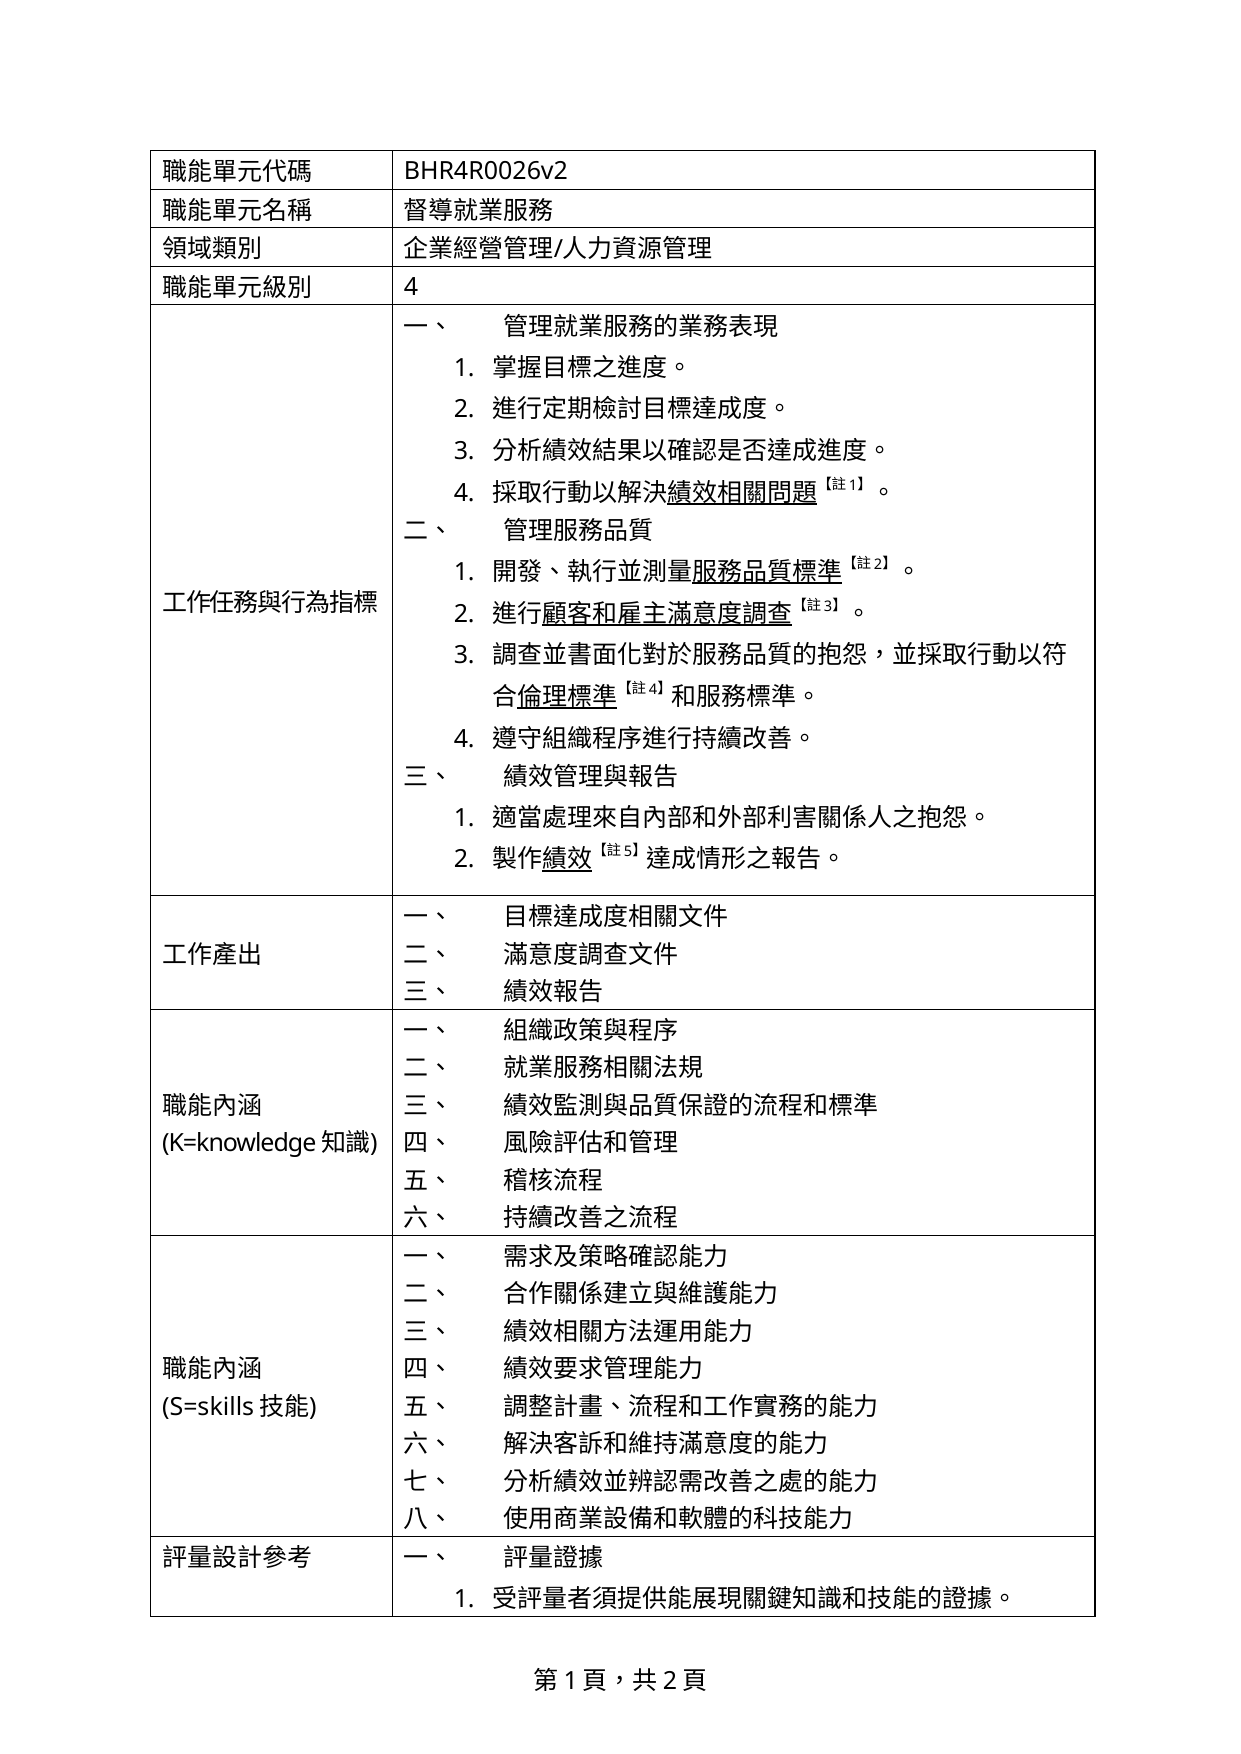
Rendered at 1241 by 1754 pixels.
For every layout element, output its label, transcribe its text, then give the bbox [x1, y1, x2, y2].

table_cell 管理就業服務的業務表現 掌握目標之進度。 進行定期檢討目標達成度。 分析績效結果以確認是否達成進度。 採取行動以解決績效相關問題【註1】。 管理服務品質 開發、執行並測量服務品質標準【註2】。 進行顧客和雇主滿意度調查【註3】。 調查並書面化對於服務品質的抱怨，並採取行動以符合倫理標準【註4】和服務標準。 遵守組織程序進行持續改善。 績效管理與報告 適當處理來自內部和外部利害關係人之抱怨。 製作績效【註5】達成情形之報告。 [393, 305, 1094, 895]
table_cell 職能單元級別 [151, 267, 392, 304]
table_cell 督導就業服務 [393, 190, 1094, 227]
table_cell 目標達成度相關文件 滿意度調查文件 績效報告 [393, 896, 1094, 1008]
table_cell 組織政策與程序 就業服務相關法規 績效監測與品質保證的流程和標準 風險評估和管理 稽核流程 持續改善之流程 [393, 1010, 1094, 1234]
table_cell 領域類別 [151, 228, 392, 266]
table_header 職能單元代碼 [151, 151, 392, 189]
table_cell 職能內涵 (S=skills技能) [151, 1236, 392, 1536]
table_cell 需求及策略確認能力 合作關係建立與維護能力 績效相關方法運用能力 績效要求管理能力 調整計畫、流程和工作實務的能力 解決客訴和維持滿意度的能力 分析績效並辨認需改善之處的能力 使用商業設備和軟體的科技能力 [393, 1236, 1094, 1536]
table_cell 職能單元名稱 [151, 190, 392, 227]
table_cell 工作任務與行為指標 [151, 305, 392, 895]
table_cell 評量設計參考 [151, 1537, 392, 1616]
table_cell 企業經營管理/人力資源管理 [393, 228, 1094, 266]
table_header BHR4R0026v2 [393, 151, 1094, 189]
table_cell 工作產出 [151, 896, 392, 1008]
table_cell 4 [393, 267, 1094, 304]
table_cell 職能內涵 (K=knowledge知識) [151, 1010, 392, 1234]
table_cell 評量證據 受評量者須提供能展現關鍵知識和技能的證據。 能完成管理就業服務業務，測量服務品質，並提供績效報告。 評量情境與資源 提供實際工作場所或模擬的工作場所。 準備實際工作場所中常用的表格、設備與資源。 評量方法 評量者提供模擬情境，觀察受評者管理就業服務之過程。 書面或口頭評量本單元應具備之知識內涵。 個案研究。 評量受評者提交的工作產出文件品質。 評量者設計情境題庫，評估受評者之問題處理能力。 [393, 1537, 1094, 1616]
